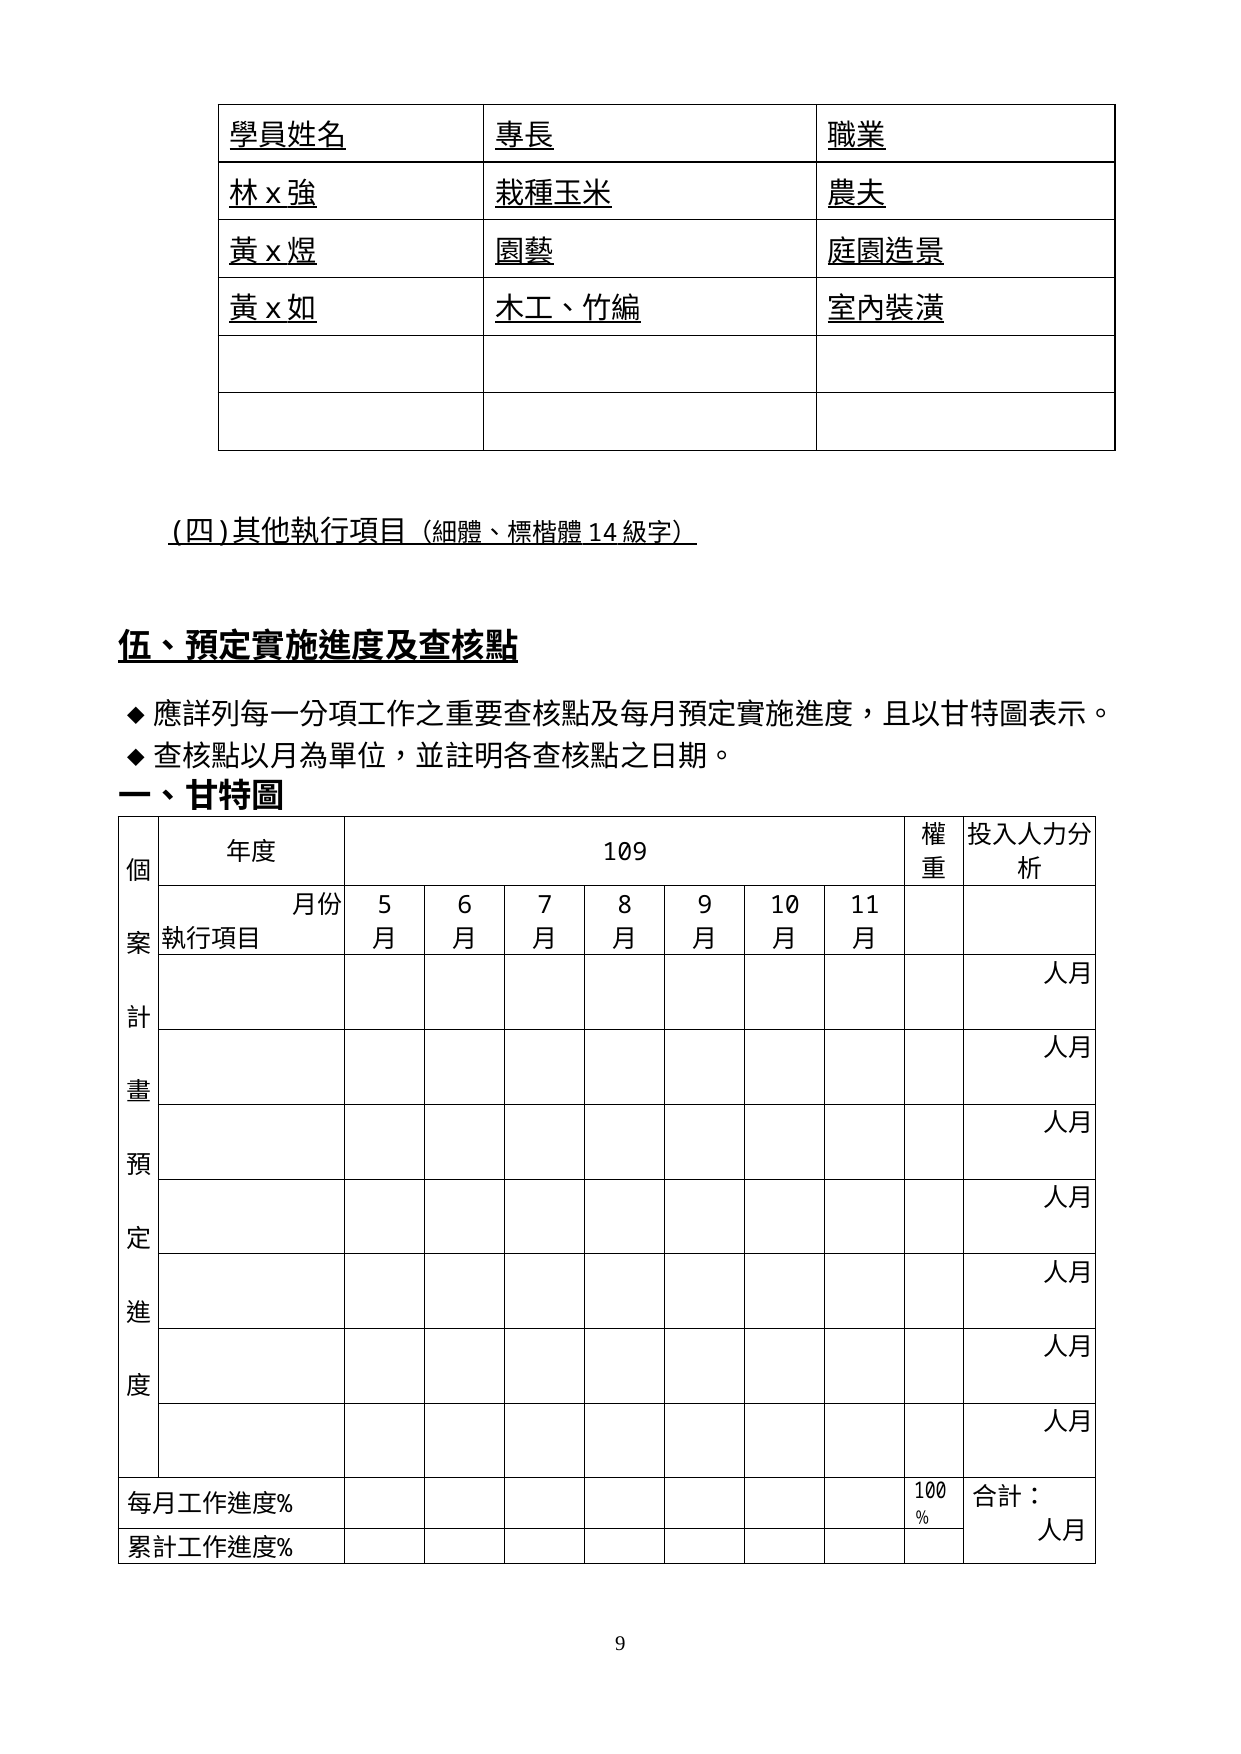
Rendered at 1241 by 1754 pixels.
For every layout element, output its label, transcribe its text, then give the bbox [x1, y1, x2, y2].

table_cell 栽種玉米 [484, 163, 816, 219]
table_cell 人月 [964, 1105, 1095, 1178]
table_cell [345, 1529, 424, 1563]
table_cell 8 月 [585, 886, 664, 954]
table_cell [825, 1478, 904, 1528]
table_cell [159, 1329, 344, 1402]
table_cell [505, 1478, 584, 1528]
table_header 職業 [817, 105, 1114, 161]
table_cell [425, 1180, 504, 1253]
table_cell [219, 393, 483, 450]
table_cell [484, 336, 816, 392]
table_cell [585, 1529, 664, 1563]
table_cell [825, 1329, 904, 1402]
table_cell [665, 1254, 744, 1328]
text 伍、預定實施進度及查核點 [118, 624, 1122, 666]
table_cell [817, 336, 1114, 392]
table_cell [905, 1329, 963, 1402]
text ◆應詳列每一分項工作之重要查核點及每月預定實施進度，且以甘特圖表示。 [118, 691, 1122, 733]
table_cell [585, 1404, 664, 1477]
table_cell [505, 1180, 584, 1253]
table_cell 100﹪ [905, 1478, 963, 1528]
table_cell [905, 1529, 963, 1563]
table_cell [425, 1529, 504, 1563]
table_cell [585, 1180, 664, 1253]
table_cell 7 月 [505, 886, 584, 954]
table_cell [665, 1529, 744, 1563]
table_cell [665, 1478, 744, 1528]
table_cell [345, 1254, 424, 1328]
table_cell 農夫 [817, 163, 1114, 219]
table_cell [745, 1529, 824, 1563]
table_cell [905, 886, 963, 954]
table_cell 累計工作進度% [119, 1529, 344, 1563]
table_cell [345, 1105, 424, 1178]
table_cell [345, 1478, 424, 1528]
table_cell [825, 955, 904, 1029]
table_cell 人月 [964, 1180, 1095, 1253]
table_cell [425, 955, 504, 1029]
table_cell [585, 1254, 664, 1328]
table_cell [159, 1254, 344, 1328]
table_header 年度 [159, 817, 344, 885]
table_cell [345, 1030, 424, 1104]
table_cell [825, 1030, 904, 1104]
table_header 109 [345, 817, 904, 885]
table_cell [665, 1180, 744, 1253]
table_cell [745, 955, 824, 1029]
table_cell 庭園造景 [817, 220, 1114, 277]
table_cell [825, 1529, 904, 1563]
table_cell [345, 955, 424, 1029]
table_cell [905, 1180, 963, 1253]
table_cell 9 月 [665, 886, 744, 954]
table_cell [505, 1030, 584, 1104]
table_cell [665, 955, 744, 1029]
table_cell [505, 1404, 584, 1477]
table_cell [964, 886, 1095, 954]
table_cell [817, 393, 1114, 450]
table_cell [159, 1404, 344, 1477]
table_cell 林x強 [219, 163, 483, 219]
table_cell [905, 1404, 963, 1477]
table_cell 月份 執行項目 [159, 886, 344, 954]
table_cell [905, 1030, 963, 1104]
table_cell [665, 1329, 744, 1402]
table_cell 人月 [964, 1254, 1095, 1328]
table_cell [905, 1254, 963, 1328]
table_cell [159, 1030, 344, 1104]
table_cell [665, 1404, 744, 1477]
table_header 投入人力分析 [964, 817, 1095, 885]
table_cell 室內裝潢 [817, 278, 1114, 334]
table_cell [825, 1105, 904, 1178]
table_cell 10 月 [745, 886, 824, 954]
table_cell [484, 393, 816, 450]
table_header 專長 [484, 105, 816, 161]
table_cell 人月 [964, 1404, 1095, 1477]
table_cell 黃x如 [219, 278, 483, 334]
table_cell [585, 1105, 664, 1178]
table_cell [745, 1329, 824, 1402]
text ◆查核點以月為單位，並註明各查核點之日期。 [118, 733, 1122, 774]
table_cell [219, 336, 483, 392]
table_cell [905, 955, 963, 1029]
table_cell [505, 1529, 584, 1563]
table_cell [159, 1105, 344, 1178]
table_cell [665, 1105, 744, 1178]
table_cell 每月工作進度% [119, 1478, 344, 1528]
table_cell [745, 1180, 824, 1253]
table_cell [505, 1254, 584, 1328]
table_header 個 案 計 畫 預 定 進 度 [119, 817, 158, 1477]
table_cell [505, 955, 584, 1029]
table_cell [745, 1030, 824, 1104]
table_cell [665, 1030, 744, 1104]
table_header 學員姓名 [219, 105, 483, 161]
table_cell [425, 1254, 504, 1328]
table_cell [425, 1404, 504, 1477]
table_cell [825, 1180, 904, 1253]
table_cell [585, 1329, 664, 1402]
table_cell [825, 1254, 904, 1328]
text 一、甘特圖 [118, 774, 1122, 816]
table_cell 人月 [964, 1030, 1095, 1104]
table_cell 5 月 [345, 886, 424, 954]
table_cell 木工、竹編 [484, 278, 816, 334]
table_cell [745, 1404, 824, 1477]
table_cell 人月 [964, 955, 1095, 1029]
table_cell [745, 1105, 824, 1178]
table_cell 11 月 [825, 886, 904, 954]
table_cell [585, 1478, 664, 1528]
table_cell [745, 1254, 824, 1328]
table_cell [425, 1105, 504, 1178]
table_cell [159, 955, 344, 1029]
table_cell 黃x煜 [219, 220, 483, 277]
table_cell [345, 1180, 424, 1253]
table_cell [345, 1329, 424, 1402]
table_header 權 重 [905, 817, 963, 885]
table_cell [159, 1180, 344, 1253]
table_cell [745, 1478, 824, 1528]
table_cell 6 月 [425, 886, 504, 954]
table_cell [585, 955, 664, 1029]
table_cell [425, 1329, 504, 1402]
table_cell 合計： 人月 [964, 1478, 1095, 1563]
table_cell [425, 1478, 504, 1528]
table_cell [345, 1404, 424, 1477]
text (四)其他執行項目（細體、標楷體14級字） [168, 508, 1122, 549]
table_cell 園藝 [484, 220, 816, 277]
table_cell [585, 1030, 664, 1104]
table_cell [425, 1030, 504, 1104]
table_cell 人月 [964, 1329, 1095, 1402]
table_cell [505, 1105, 584, 1178]
table_cell [505, 1329, 584, 1402]
table_cell [825, 1404, 904, 1477]
table_cell [905, 1105, 963, 1178]
